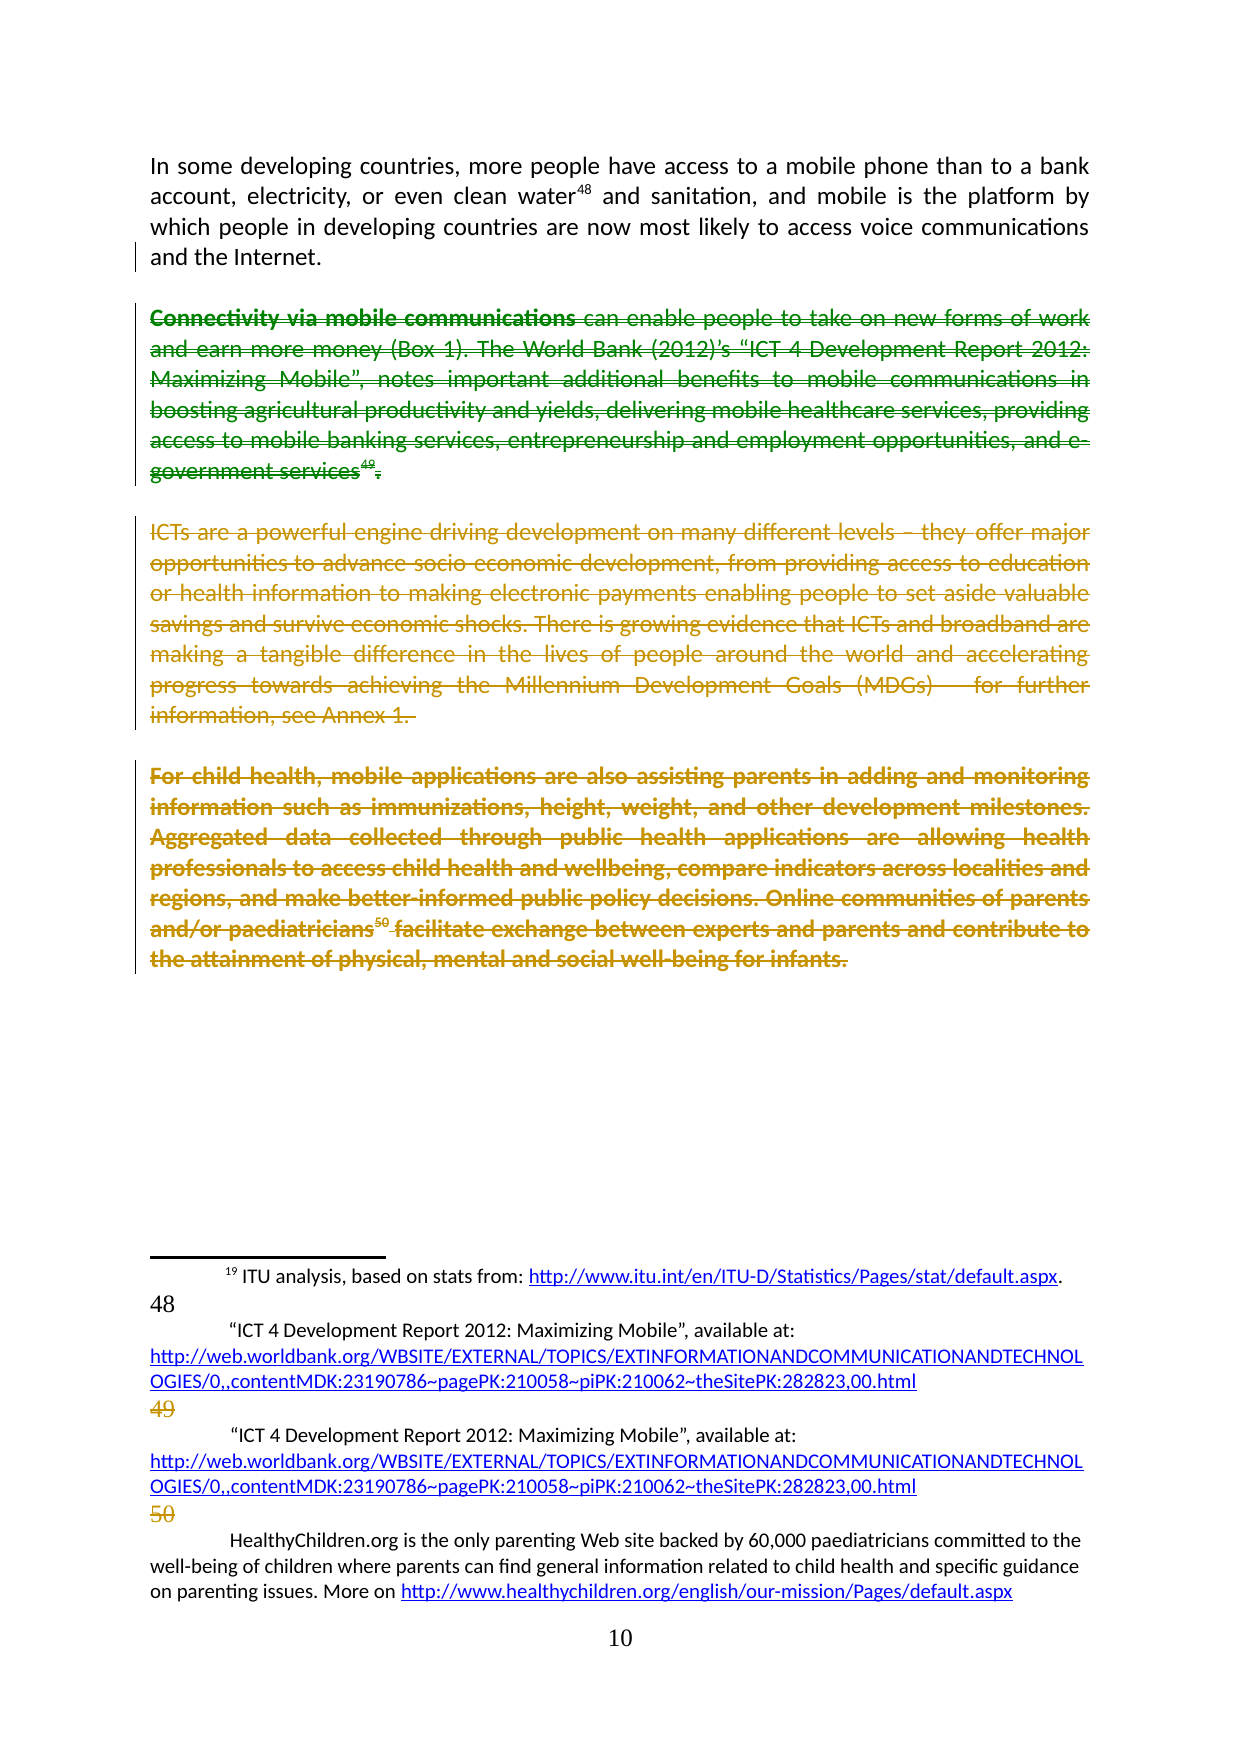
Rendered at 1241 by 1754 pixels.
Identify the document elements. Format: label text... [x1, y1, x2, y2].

text “ICT 4 Development Report 2012: Maximizing Mobile”, available at: http://web.worldbank.org/WBSITE/EXTERNAL/TOPICS/EXTINFORMATIONANDCOMMUNICATIONANDTECHNOLOGIES/0,,contentMDK:23190786~pagePK:210058~piPK:210062~theSitePK:282823,00.html [150, 1318, 1090, 1394]
text Today, voice or data connectivity in developing countries is most likely to be via mobile. Over the eighteen months from the start of 2012 to mid-2013, the mobile industry added one billion additional mobile subscriptions, with hundreds of millions more people learning to use a mobile phone. Mobile subscriptions now outnumber fixed line subscriptions by a ratio of around six to one globally, and by a ratio of eight to one for developing countries. In some developing countries, more people have access to a mobile phone than to a bank account, electricity, or even clean water and sanitation, and mobile is the platform by which people in developing countries are now most likely to access voice communications and the Internet. [150, 150, 1090, 272]
text 19 ITU analysis, based on stats from: http://www.itu.int/en/ITU-D/Statistics/Pages/stat/default.aspx. [150, 1263, 1090, 1289]
